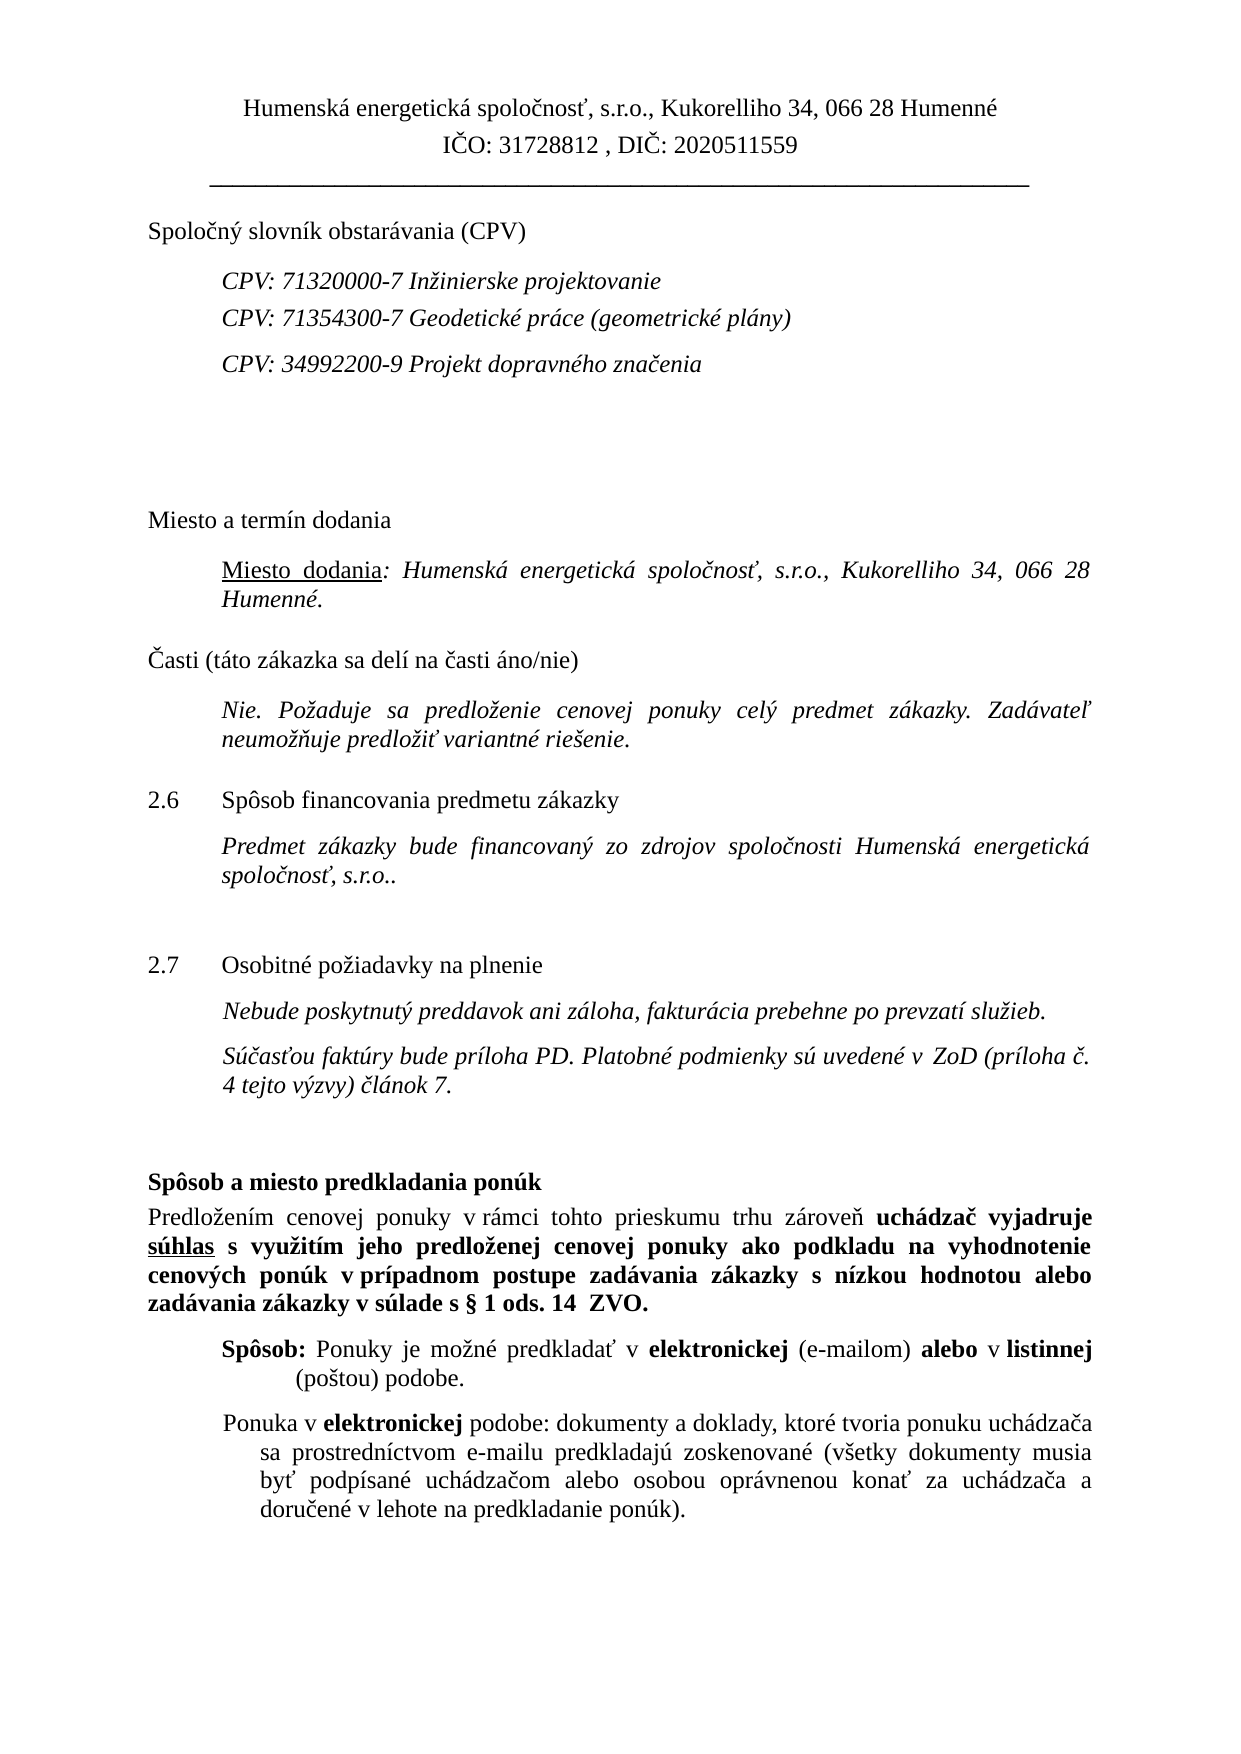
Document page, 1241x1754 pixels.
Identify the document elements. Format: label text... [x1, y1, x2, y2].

subtitle Spôsob a miesto predkladania ponúk [148, 1167, 1093, 1196]
text Spôsob: Ponuky je možné predkladať v elektronickej (e-mailom) alebo v listinnej (poštou) podobe. [221, 1334, 1093, 1391]
text Predmet zákazky bude financovaný zo zdrojov spoločnosti Humenská energetická spoločnosť, s.r.o.. [148, 831, 1093, 888]
text Ponuka v elektronickej podobe: dokumenty a doklady, ktoré tvoria ponuku uchádzača sa prostredníctvom e-mailu predkladajú zoskenované (všetky dokumenty musia byť podpísané uchádzačom alebo osobou oprávnenou konať za uchádzača a doručené v lehote na predkladanie ponúk). [223, 1408, 1093, 1523]
text Nebude poskytnutý preddavok ani záloha, fakturácia prebehne po prevzatí služieb. [223, 996, 1093, 1025]
text Časti (táto zákazka sa delí na časti áno/nie) [148, 646, 1093, 674]
text CPV: 71320000-7 Inžinierske projektovanie [221, 266, 1093, 295]
subtitle CPV: 34992200-9 Projekt dopravného značenia [148, 349, 1093, 377]
text Miesto a termín dodania [148, 506, 1093, 534]
text Spoločný slovník obstarávania (CPV) [148, 216, 1093, 245]
text Miesto dodania: Humenská energetická spoločnosť, s.r.o., Kukorelliho 34, 066 28 Humenné. [221, 555, 1093, 613]
text CPV: 71354300-7 Geodetické práce (geometrické plány) [221, 303, 1093, 332]
text 2.6 Spôsob financovania predmetu zákazky [148, 786, 1093, 814]
text Nie. Požaduje sa predloženie cenovej ponuky celý predmet zákazky. Zadávateľ neumožňuje predložiť variantné riešenie. [221, 695, 1093, 753]
text Súčasťou faktúry bude príloha PD. Platobné podmienky sú uvedené v ZoD (príloha č. 4 tejto výzvy) článok 7. [223, 1041, 1093, 1099]
text 2.7 Osobitné požiadavky na plnenie [148, 951, 1093, 979]
text Predložením cenovej ponuky v rámci tohto prieskumu trhu zároveň uchádzač vyjadruje súhlas s využitím jeho predloženej cenovej ponuky ako podkladu na vyhodnotenie cenových ponúk v prípadnom postupe zadávania zákazky s nízkou hodnotou alebo zadávania zákazky v súlade s § 1 ods. 14 ZVO. [148, 1202, 1093, 1317]
